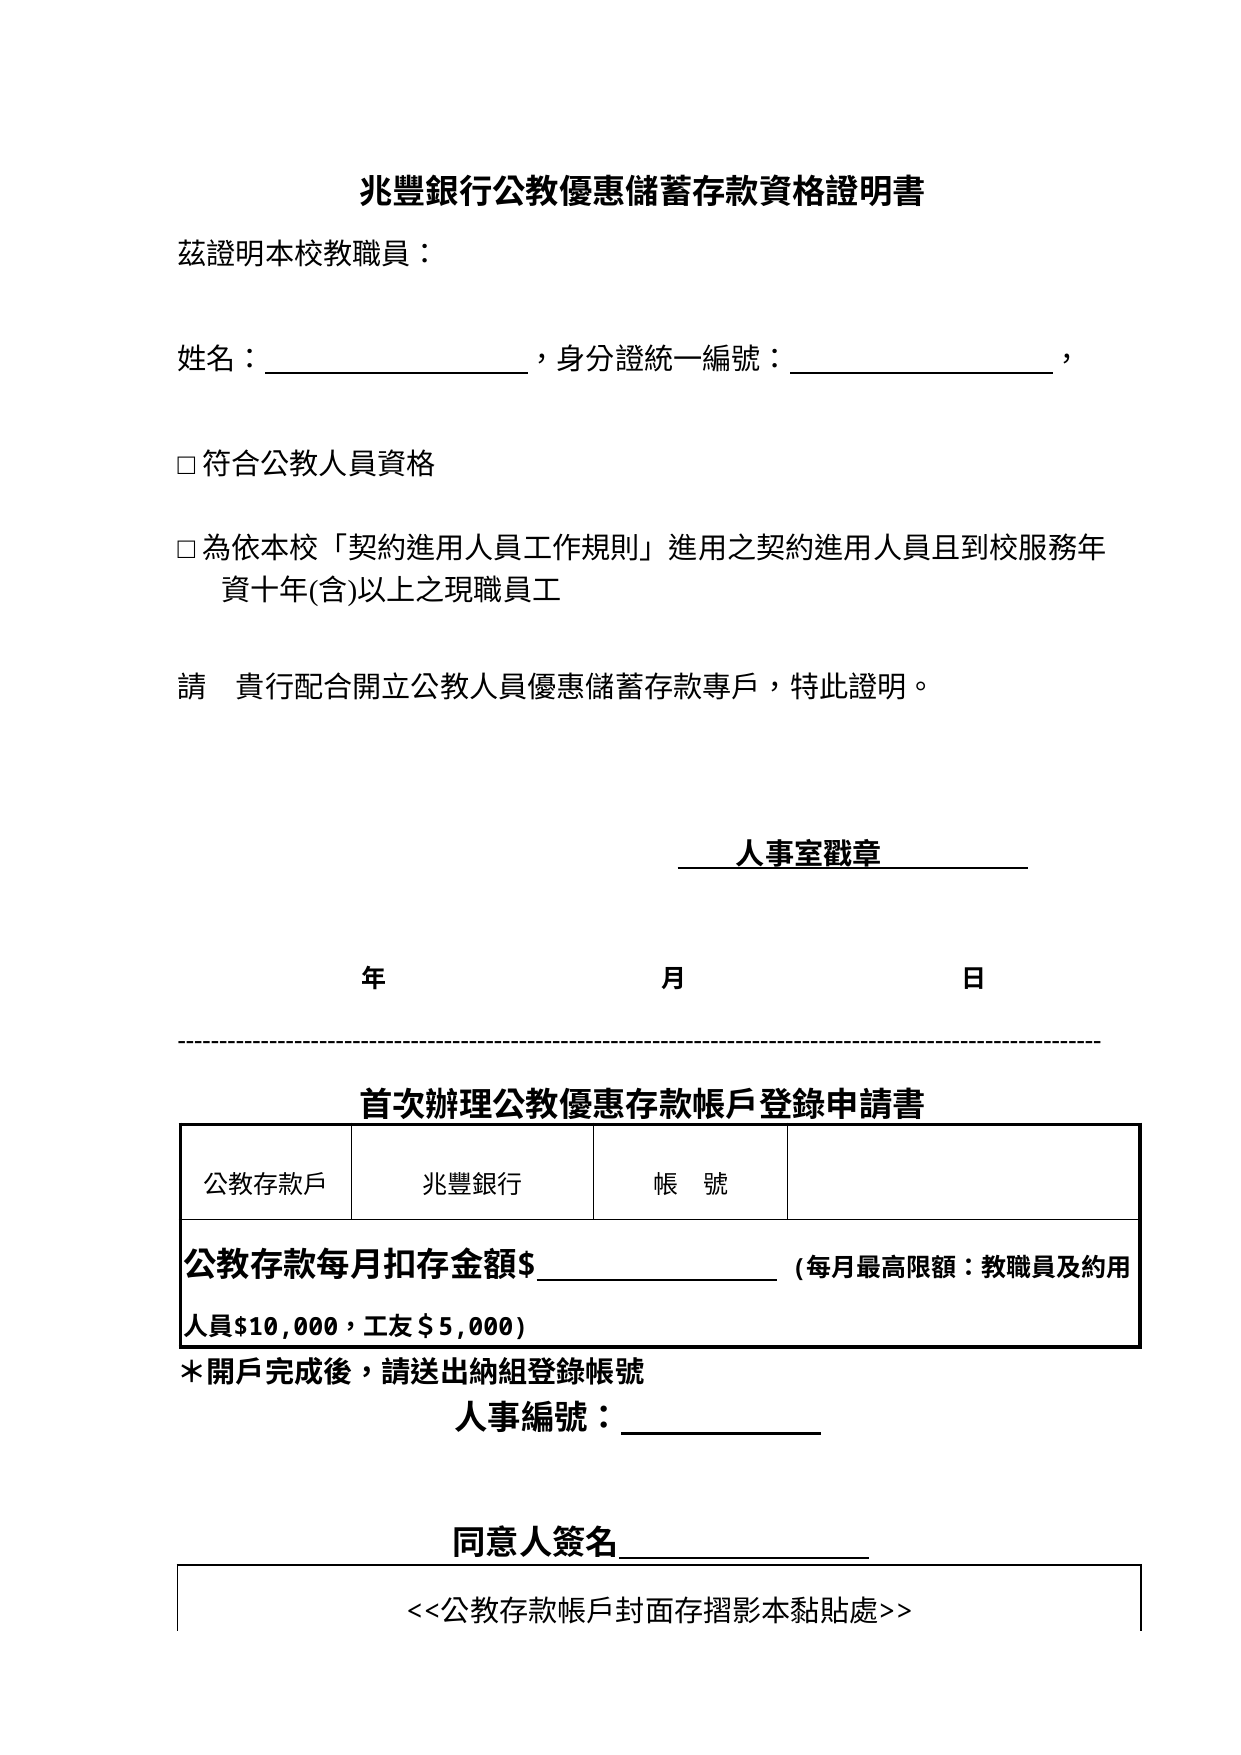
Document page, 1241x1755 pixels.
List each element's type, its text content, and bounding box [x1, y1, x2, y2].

text 人事室戳章 [177, 810, 1107, 872]
text ＊開戶完成後，請送出納組登錄帳號 [177, 1348, 1107, 1391]
text 首次辦理公教優惠存款帳戶登錄申請書 [177, 1060, 1107, 1122]
text 兆豐銀行公教優惠儲蓄存款資格證明書 [177, 148, 1107, 210]
text 同意人簽名 [177, 1516, 1107, 1564]
table_header 兆豐銀行 [352, 1126, 593, 1219]
text 年 月 日 [177, 935, 1107, 997]
table_header <<公教存款帳戶封面存摺影本黏貼處>> [178, 1566, 1140, 1631]
text 茲證明本校教職員： [177, 210, 1107, 273]
text 姓名： ，身分證統一編號： ， [177, 315, 1107, 377]
table_header [788, 1126, 1138, 1219]
text 人事編號： [177, 1391, 1107, 1439]
table_header 帳 號 [594, 1126, 787, 1219]
text 請 貴行配合開立公教人員優惠儲蓄存款專戶，特此證明。 [177, 643, 1107, 705]
text □ 符合公教人員資格 [177, 420, 1107, 482]
table_header 公教存款戶 [182, 1126, 351, 1219]
text □ 為依本校「契約進用人員工作規則」進用之契約進用人員且到校服務年資十年(含)以上之現職員工 [177, 524, 1107, 609]
text --------------------------------------------------------------------------------------------------------------- [177, 997, 1107, 1060]
table_cell 公教存款每月扣存金額$ (每月最高限額：教職員及約用人員$10,000，工友＄5,000) [182, 1220, 1138, 1345]
